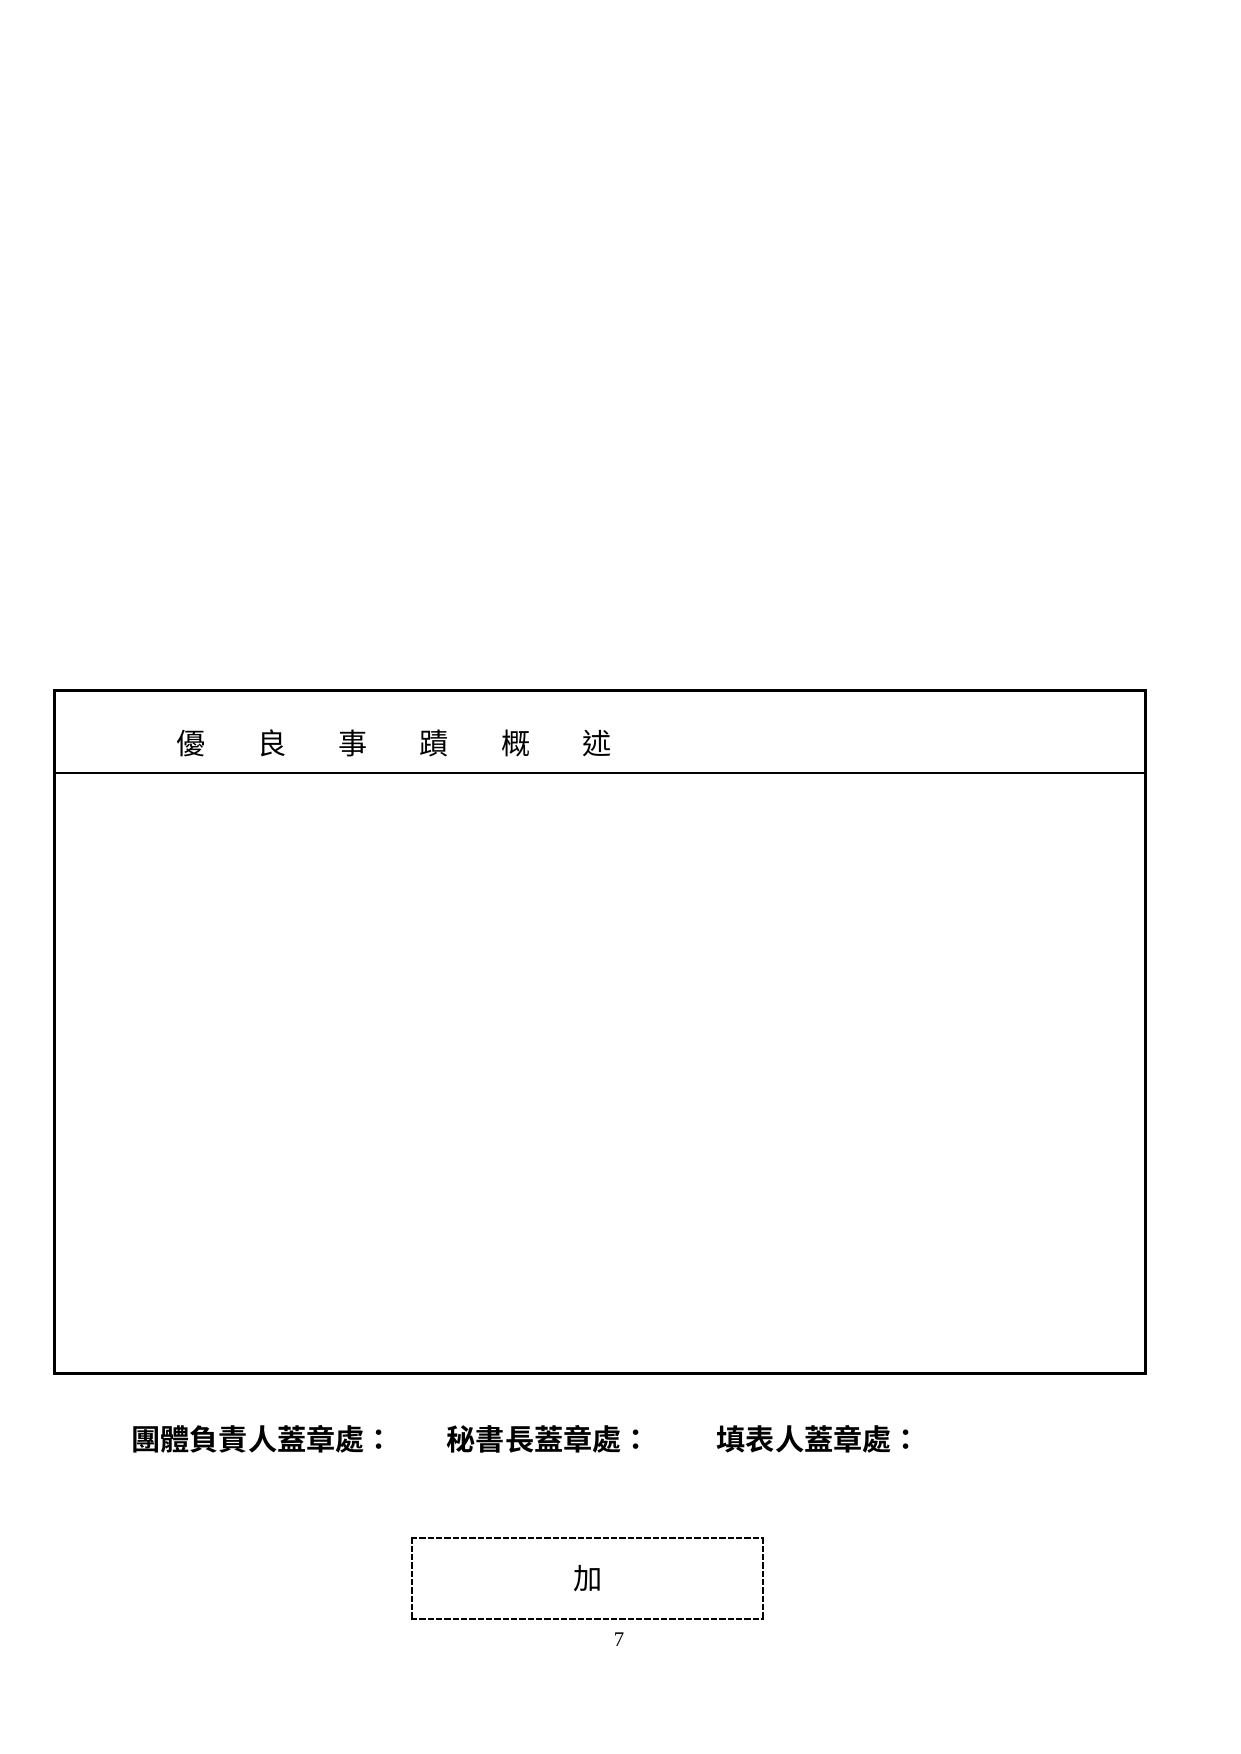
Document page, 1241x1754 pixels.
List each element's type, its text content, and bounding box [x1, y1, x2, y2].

table_header 優良事蹟概述 [56, 692, 1144, 772]
table_cell [56, 774, 1144, 1372]
text 團體負責人蓋章處： 秘書長蓋章處： 填表人蓋章處： [131, 1400, 1106, 1475]
table_header 加 [412, 1537, 763, 1618]
